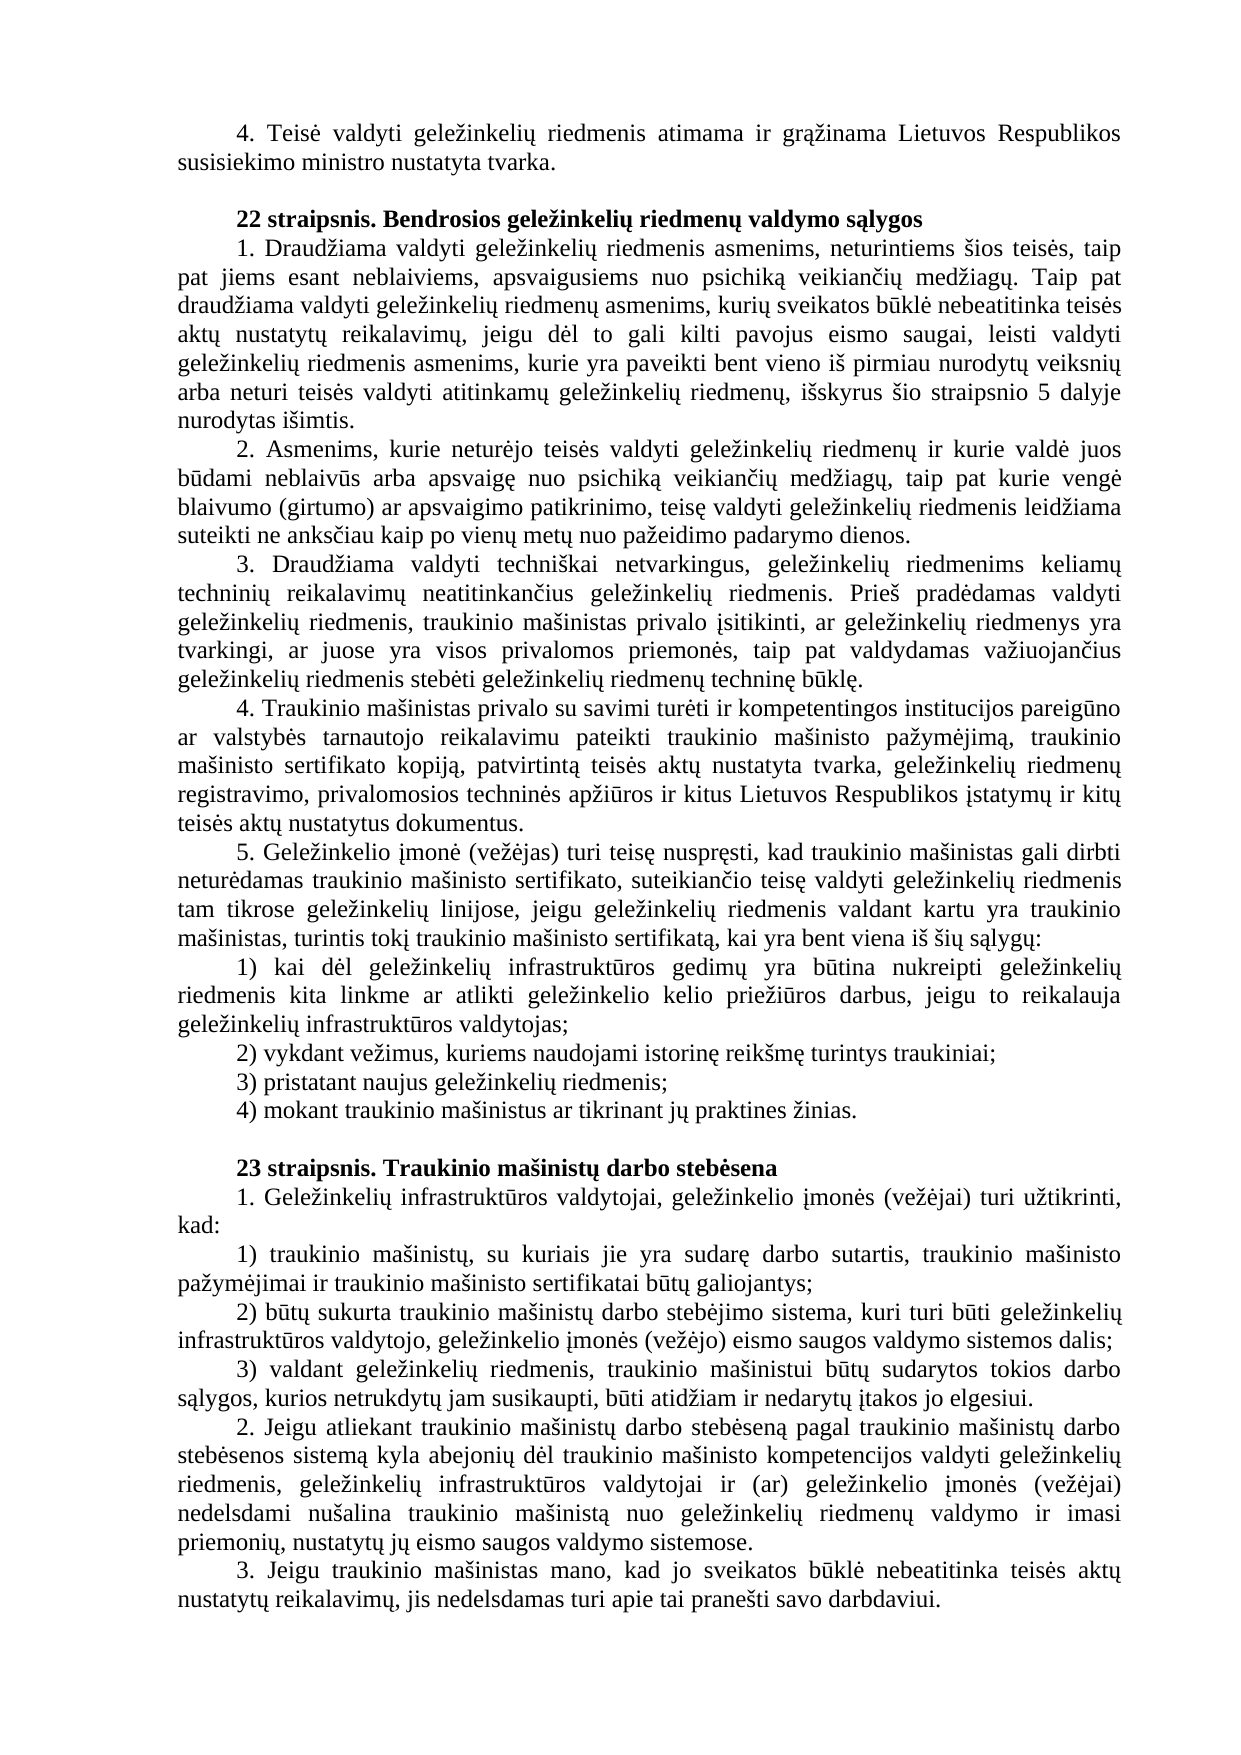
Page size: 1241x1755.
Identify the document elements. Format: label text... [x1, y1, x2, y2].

text 2. Jeigu atliekant traukinio mašinistų darbo stebėseną pagal traukinio mašinistų darbo stebėsenos sistemą kyla abejonių dėl traukinio mašinisto kompetencijos valdyti geležinkelių riedmenis, geležinkelių infrastruktūros valdytojai ir (ar) geležinkelio įmonės (vežėjai) nedelsdami nušalina traukinio mašinistą nuo geležinkelių riedmenų valdymo ir imasi priemonių, nustatytų jų eismo saugos valdymo sistemose. [177, 1412, 1122, 1556]
text 3) pristatant naujus geležinkelių riedmenis; [177, 1067, 1122, 1096]
text 2) būtų sukurta traukinio mašinistų darbo stebėjimo sistema, kuri turi būti geležinkelių infrastruktūros valdytojo, geležinkelio įmonės (vežėjo) eismo saugos valdymo sistemos dalis; [177, 1297, 1122, 1354]
text 4) mokant traukinio mašinistus ar tikrinant jų praktines žinias. [177, 1096, 1122, 1124]
text 3. Jeigu traukinio mašinistas mano, kad jo sveikatos būklė nebeatitinka teisės aktų nustatytų reikalavimų, jis nedelsdamas turi apie tai pranešti savo darbdaviui. [177, 1556, 1122, 1613]
text 1. Draudžiama valdyti geležinkelių riedmenis asmenims, neturintiems šios teisės, taip pat jiems esant neblaiviems, apsvaigusiems nuo psichiką veikiančių medžiagų. Taip pat draudžiama valdyti geležinkelių riedmenų asmenims, kurių sveikatos būklė nebeatitinka teisės aktų nustatytų reikalavimų, jeigu dėl to gali kilti pavojus eismo saugai, leisti valdyti geležinkelių riedmenis asmenims, kurie yra paveikti bent vieno iš pirmiau nurodytų veiksnių arba neturi teisės valdyti atitinkamų geležinkelių riedmenų, išskyrus šio straipsnio 5 dalyje nurodytas išimtis. [177, 233, 1122, 434]
text 2. Asmenims, kurie neturėjo teisės valdyti geležinkelių riedmenų ir kurie valdė juos būdami neblaivūs arba apsvaigę nuo psichiką veikiančių medžiagų, taip pat kurie vengė blaivumo (girtumo) ar apsvaigimo patikrinimo, teisę valdyti geležinkelių riedmenis leidžiama suteikti ne anksčiau kaip po vienų metų nuo pažeidimo padarymo dienos. [177, 434, 1122, 549]
text 3) valdant geležinkelių riedmenis, traukinio mašinistui būtų sudarytos tokios darbo sąlygos, kurios netrukdytų jam susikaupti, būti atidžiam ir nedarytų įtakos jo elgesiui. [177, 1354, 1122, 1412]
text 1) kai dėl geležinkelių infrastruktūros gedimų yra būtina nukreipti geležinkelių riedmenis kita linkme ar atlikti geležinkelio kelio priežiūros darbus, jeigu to reikalauja geležinkelių infrastruktūros valdytojas; [177, 952, 1122, 1038]
text 1. Geležinkelių infrastruktūros valdytojai, geležinkelio įmonės (vežėjai) turi užtikrinti, kad: [177, 1182, 1122, 1239]
text 5. Geležinkelio įmonė (vežėjas) turi teisę nuspręsti, kad traukinio mašinistas gali dirbti neturėdamas traukinio mašinisto sertifikato, suteikiančio teisę valdyti geležinkelių riedmenis tam tikrose geležinkelių linijose, jeigu geležinkelių riedmenis valdant kartu yra traukinio mašinistas, turintis tokį traukinio mašinisto sertifikatą, kai yra bent viena iš šių sąlygų: [177, 837, 1122, 952]
text 3. Draudžiama valdyti techniškai netvarkingus, geležinkelių riedmenims keliamų techninių reikalavimų neatitinkančius geležinkelių riedmenis. Prieš pradėdamas valdyti geležinkelių riedmenis, traukinio mašinistas privalo įsitikinti, ar geležinkelių riedmenys yra tvarkingi, ar juose yra visos privalomos priemonės, taip pat valdydamas važiuojančius geležinkelių riedmenis stebėti geležinkelių riedmenų techninę būklę. [177, 549, 1122, 693]
text 23 straipsnis. Traukinio mašinistų darbo stebėsena [177, 1153, 1122, 1182]
text 1) traukinio mašinistų, su kuriais jie yra sudarę darbo sutartis, traukinio mašinisto pažymėjimai ir traukinio mašinisto sertifikatai būtų galiojantys; [177, 1239, 1122, 1297]
text 4. Teisė valdyti geležinkelių riedmenis atimama ir grąžinama Lietuvos Respublikos susisiekimo ministro nustatyta tvarka. [177, 118, 1122, 176]
text 22 straipsnis. Bendrosios geležinkelių riedmenų valdymo sąlygos [177, 204, 1122, 233]
text 4. Traukinio mašinistas privalo su savimi turėti ir kompetentingos institucijos pareigūno ar valstybės tarnautojo reikalavimu pateikti traukinio mašinisto pažymėjimą, traukinio mašinisto sertifikato kopiją, patvirtintą teisės aktų nustatyta tvarka, geležinkelių riedmenų registravimo, privalomosios techninės apžiūros ir kitus Lietuvos Respublikos įstatymų ir kitų teisės aktų nustatytus dokumentus. [177, 693, 1122, 837]
text 2) vykdant vežimus, kuriems naudojami istorinę reikšmę turintys traukiniai; [177, 1038, 1122, 1067]
